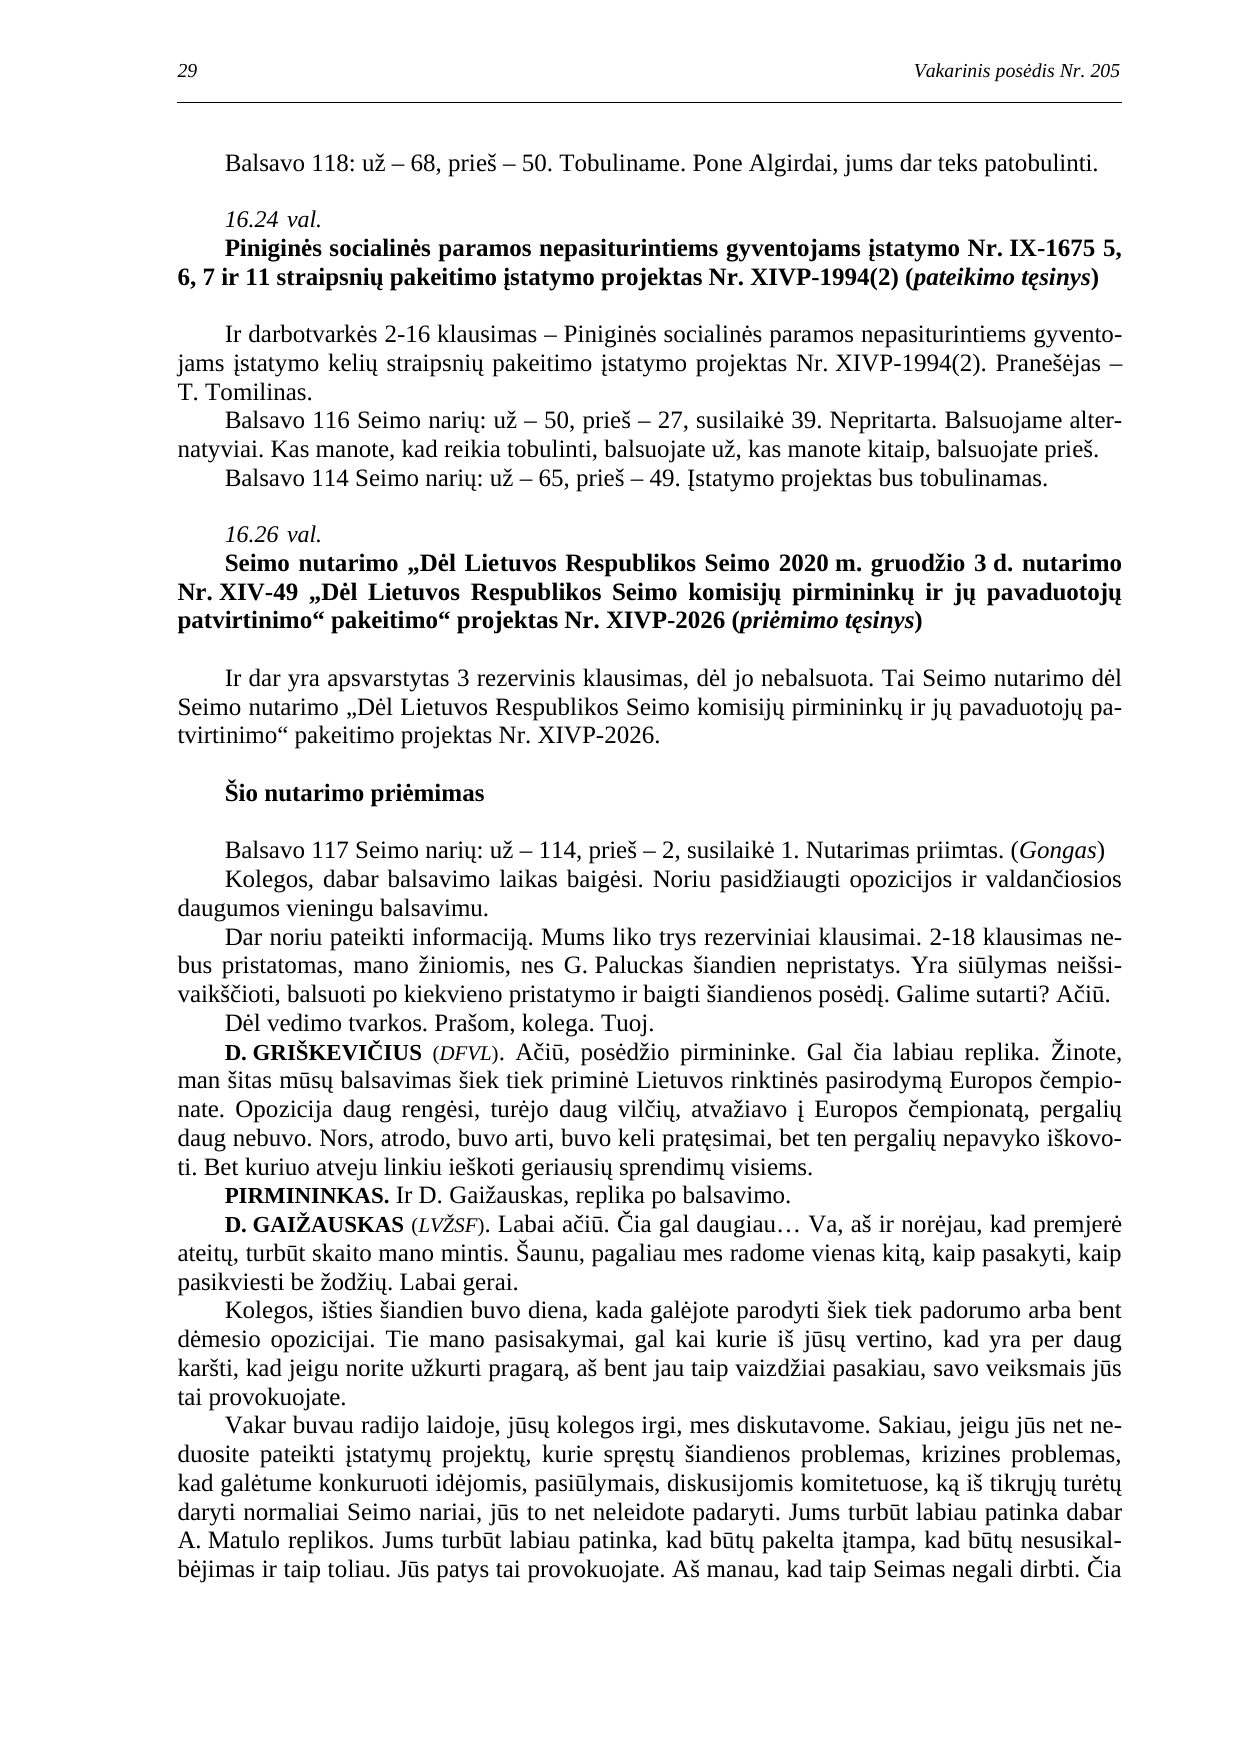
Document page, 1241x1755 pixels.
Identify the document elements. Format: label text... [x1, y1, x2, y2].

text D. GRIŠKEVIČIUS (DFVL). Ačiū, po­sė­džio pir­mi­nin­ke. Gal čia la­biau re­pli­ka. Ži­no­te, man ši­tas mū­sų bal­sa­vi­mas šiek tiek pri­mi­nė Lie­tu­vos rink­ti­nės pa­si­ro­dy­mą Eu­ro­pos čem­pio­na­te. Opo­zi­ci­ja daug ren­gė­si, tu­rė­jo daug vil­čių, at­va­žia­vo į Eu­ro­pos čem­pio­na­tą, per­ga­lių daug ne­bu­vo. Nors, at­ro­do, bu­vo ar­ti, bu­vo ke­li pra­tę­si­mai, bet ten per­ga­lių ne­pa­vy­ko iš­ko­vo­ti. Bet ku­riuo at­ve­ju lin­kiu ieš­ko­ti ge­riau­sių spren­di­mų vi­siems. [177, 1037, 1122, 1180]
text Dar no­riu pa­teik­ti in­for­ma­ci­ją. Mums li­ko trys re­zer­vi­niai klau­si­mai. 2-18 klau­si­mas ne­bus pri­sta­to­mas, ma­no ži­nio­mis, nes G. Pa­luc­kas šian­dien ne­pri­sta­tys. Yra siū­ly­mas ne­iš­si­vaikš­čio­ti, bal­suo­ti po kiek­vie­no pri­sta­ty­mo ir baig­ti šian­die­nos po­sė­dį. Ga­li­me su­tar­ti? Ačiū. [177, 922, 1122, 1008]
text 16.24 val. [224, 205, 1122, 233]
text Va­kar bu­vau ra­di­jo lai­do­je, jū­sų ko­le­gos ir­gi, mes dis­ku­ta­vo­me. Sa­kiau, jei­gu jūs net ne­duo­si­te pa­teik­ti įsta­ty­mų pro­jek­tų, ku­rie spręs­tų šian­die­nos pro­ble­mas, kri­zi­nes pro­ble­mas, kad ga­lė­tu­me kon­ku­ruo­ti idė­jo­mis, pa­siū­ly­mais, dis­ku­si­jo­mis ko­mi­te­tuo­se, ką iš tik­rų­jų tu­rė­tų da­ry­ti nor­ma­liai Sei­mo na­riai, jūs to net ne­lei­do­te pa­da­ry­ti. Jums tur­būt la­biau pa­tin­ka da­bar A. Ma­tu­lo re­pli­kos. Jums tur­būt la­biau pa­tin­ka, kad bū­tų pa­kel­ta įtam­pa, kad bū­tų ne­su­si­kal­bė­ji­mas ir taip to­liau. Jūs pa­tys tai pro­vo­kuo­ja­te. Aš ma­nau, kad taip Sei­mas ne­ga­li dirb­ti. Čia [177, 1410, 1122, 1583]
text Sei­mo nu­ta­ri­mo „Dėl Lie­tu­vos Res­pub­li­kos Sei­mo 2020 m. gruo­džio 3 d. nu­ta­ri­mo Nr. XIV-49 „Dėl Lie­tu­vos Res­pub­li­kos Sei­mo ko­mi­si­jų pir­mi­nin­kų ir jų pa­va­duo­to­jų patvir­ti­ni­mo“ pa­kei­ti­mo“ pro­jek­tas Nr. XIVP-2026 (pri­ėmi­mo tę­si­nys) [177, 548, 1122, 634]
text Ir dar yra ap­svars­ty­tas 3 re­zer­vi­nis klau­si­mas, dėl jo ne­bal­suo­ta. Tai Sei­mo nu­ta­ri­mo dėl Sei­mo nu­ta­ri­mo „Dėl Lie­tu­vos Res­pub­li­kos Sei­mo ko­mi­si­jų pir­mi­nin­kų ir jų pa­va­duo­to­jų pa­tvir­ti­ni­mo“ pa­kei­ti­mo pro­jek­tas Nr. XIVP-2026. [177, 663, 1122, 749]
text Ko­le­gos, da­bar bal­sa­vi­mo lai­kas bai­gė­si. No­riu pa­si­džiaug­ti opo­zi­ci­jos ir val­dan­čio­sios dau­gu­mos vie­nin­gu bal­sa­vi­mu. [177, 864, 1122, 922]
text 16.26 val. [224, 520, 1122, 548]
text Ir dar­bo­tvarkės 2-16 klau­si­mas – Pi­ni­gi­nės so­cia­li­nės pa­ra­mos ne­pa­si­tu­rin­tiems gy­ven­to­jams įsta­ty­mo ke­lių straips­nių pa­kei­ti­mo įsta­ty­mo pro­jek­tas Nr. XIVP-1994(2). Pra­ne­šė­jas – T. To­mi­li­nas. [177, 319, 1122, 405]
text Ko­le­gos, iš­ties šian­dien bu­vo die­na, ka­da ga­lė­jo­te pa­ro­dy­ti šiek tiek pa­do­ru­mo ar­ba bent dė­me­sio opo­zi­ci­jai. Tie ma­no pa­si­sa­ky­mai, gal kai ku­rie iš jū­sų ver­ti­no, kad yra per daug karš­ti, kad jei­gu no­ri­te už­kur­ti pra­ga­rą, aš bent jau taip vaiz­džiai pa­sa­kiau, sa­vo veiks­mais jūs tai pro­vo­kuo­ja­te. [177, 1295, 1122, 1410]
text D. GAIŽAUSKAS (LVŽSF). La­bai ačiū. Čia gal dau­giau… Va, aš ir no­rė­jau, kad prem­je­rė at­ei­tų, tur­būt skai­to ma­no min­tis. Šau­nu, pa­ga­liau mes ra­do­me vie­nas ki­tą, kaip pa­sa­ky­ti, kaip pa­si­kvies­ti be žo­džių. La­bai ge­rai. [177, 1209, 1122, 1295]
text Šio nu­ta­ri­mo pri­ėmi­mas [177, 778, 1122, 807]
text Bal­sa­vo 117 Sei­mo na­rių: už – 114, prieš – 2, su­si­lai­kė 1. Nu­ta­ri­mas pri­im­tas. (Gon­gas) [177, 835, 1122, 864]
text PIRMININKAS. Ir D. Gai­žaus­kas, re­pli­ka po bal­sa­vi­mo. [177, 1180, 1122, 1209]
text Bal­sa­vo 114 Sei­mo na­rių: už – 65, prieš – 49. Įsta­ty­mo pro­jek­tas bus to­bu­li­na­mas. [177, 463, 1122, 492]
text Dėl ve­di­mo tvar­kos. Pra­šom, ko­le­ga. Tuoj. [177, 1008, 1122, 1037]
text Bal­sa­vo 116 Sei­mo na­rių: už – 50, prieš – 27, su­si­lai­kė 39. Ne­pri­tar­ta. Bal­suo­ja­me al­ter­na­ty­viai. Kas ma­no­te, kad rei­kia to­bu­lin­ti, bal­suo­ja­te už, kas ma­no­te ki­taip, bal­suo­ja­te prieš. [177, 405, 1122, 463]
text Bal­sa­vo 118: už – 68, prieš – 50. To­bu­li­na­me. Po­ne Al­gir­dai, jums dar teks pa­to­bu­lin­ti. [177, 148, 1122, 176]
text Pi­ni­gi­nės so­cia­li­nės pa­ra­mos ne­pa­si­tu­rin­tiems gy­ven­to­jams įsta­ty­mo Nr. IX-1675 5, 6, 7 ir 11 straips­nių pa­kei­ti­mo įsta­ty­mo pro­jek­tas Nr. XIVP-1994(2) (pa­tei­ki­mo tę­si­nys) [177, 233, 1122, 290]
